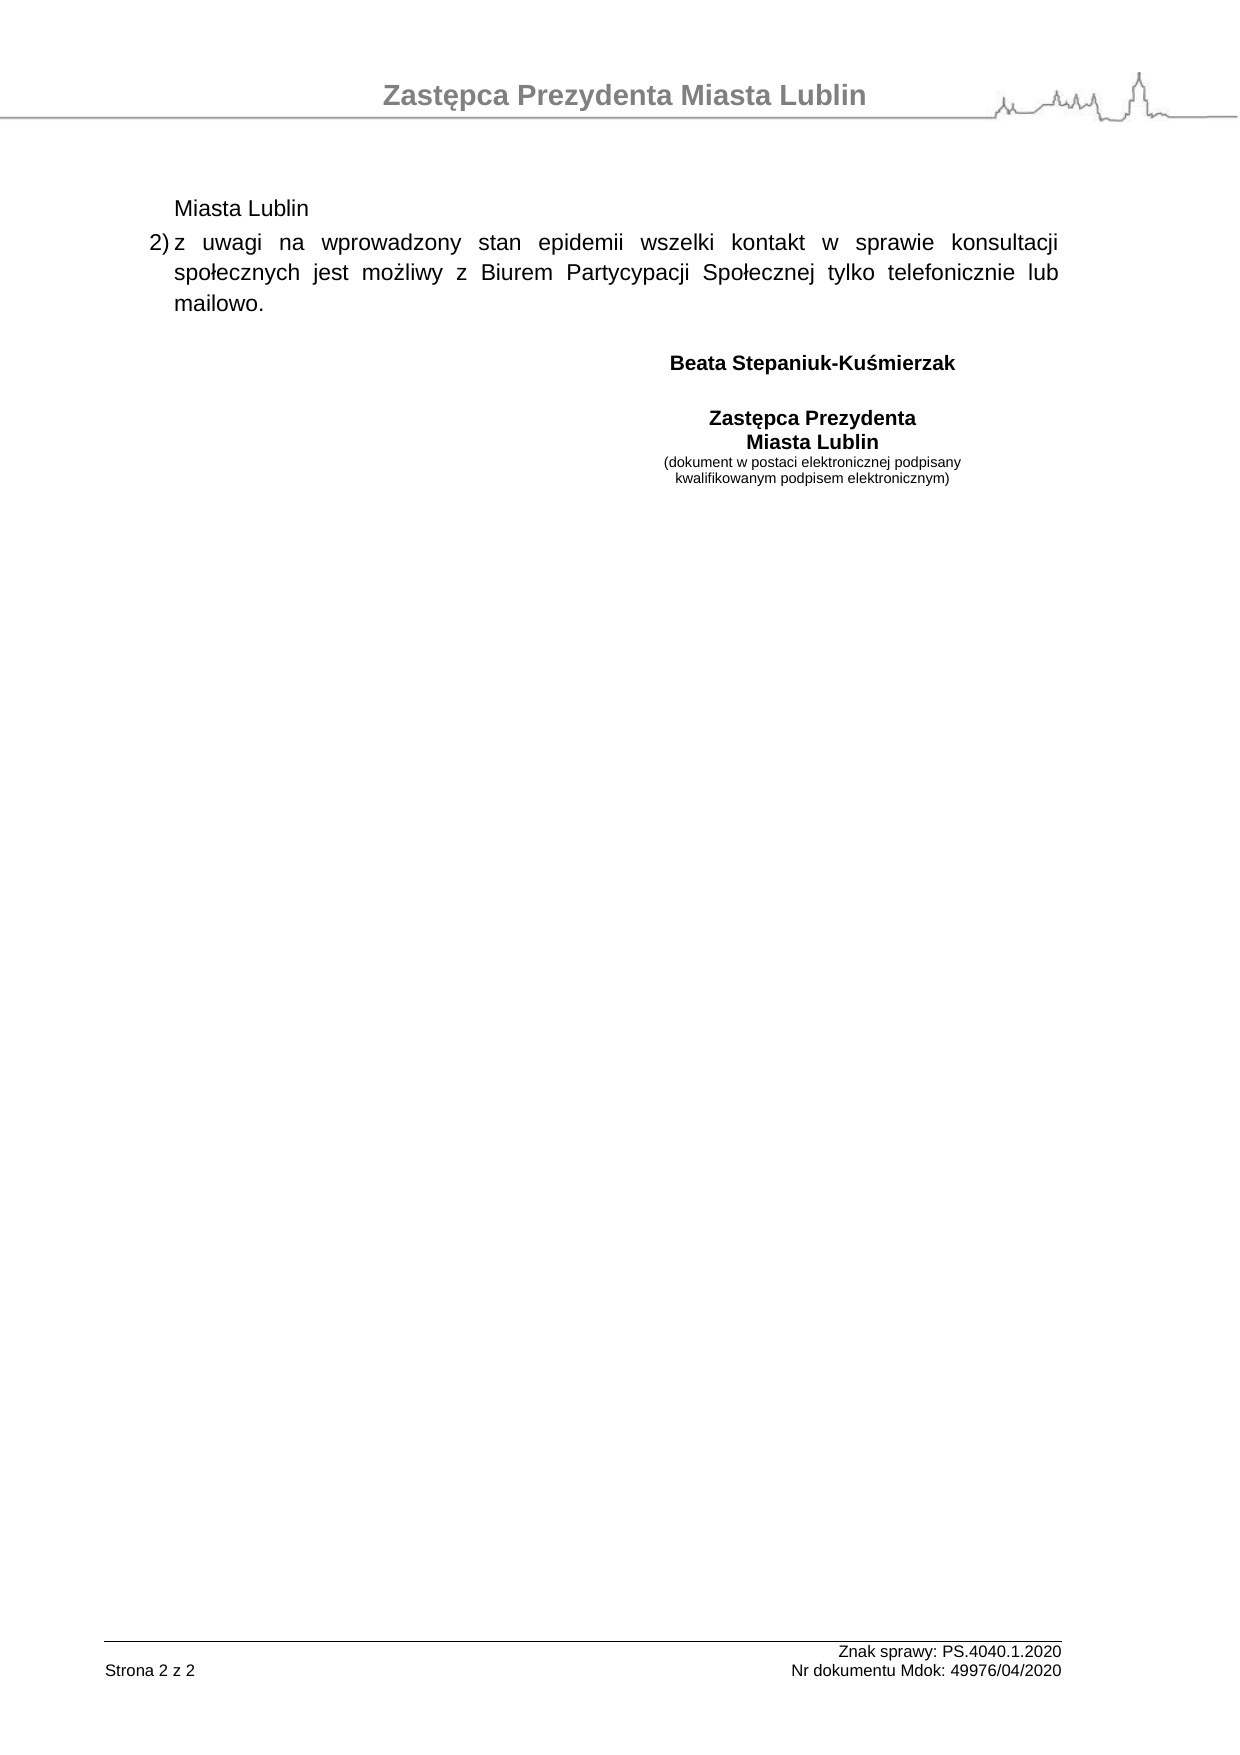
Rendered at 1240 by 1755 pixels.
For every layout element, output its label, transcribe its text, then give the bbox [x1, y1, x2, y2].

picture [0, 72, 1240, 125]
text (dokument w postaci elektronicznej podpisany kwalifikowanym podpisem elektronicznym) [562, 453, 1062, 487]
table_cell Miasta Lublin z uwagi na wprowadzony stan epidemii wszelki kontakt w sprawie konsultacji społecznych jest możliwy z Biurem Partycypacji Społecznej tylko telefonicznie lub mailowo. [104, 188, 1062, 319]
text Beata Stepaniuk-Kuśmierzak [562, 350, 1062, 374]
text Zastępca Prezydenta Miasta Lublin [562, 406, 1062, 453]
